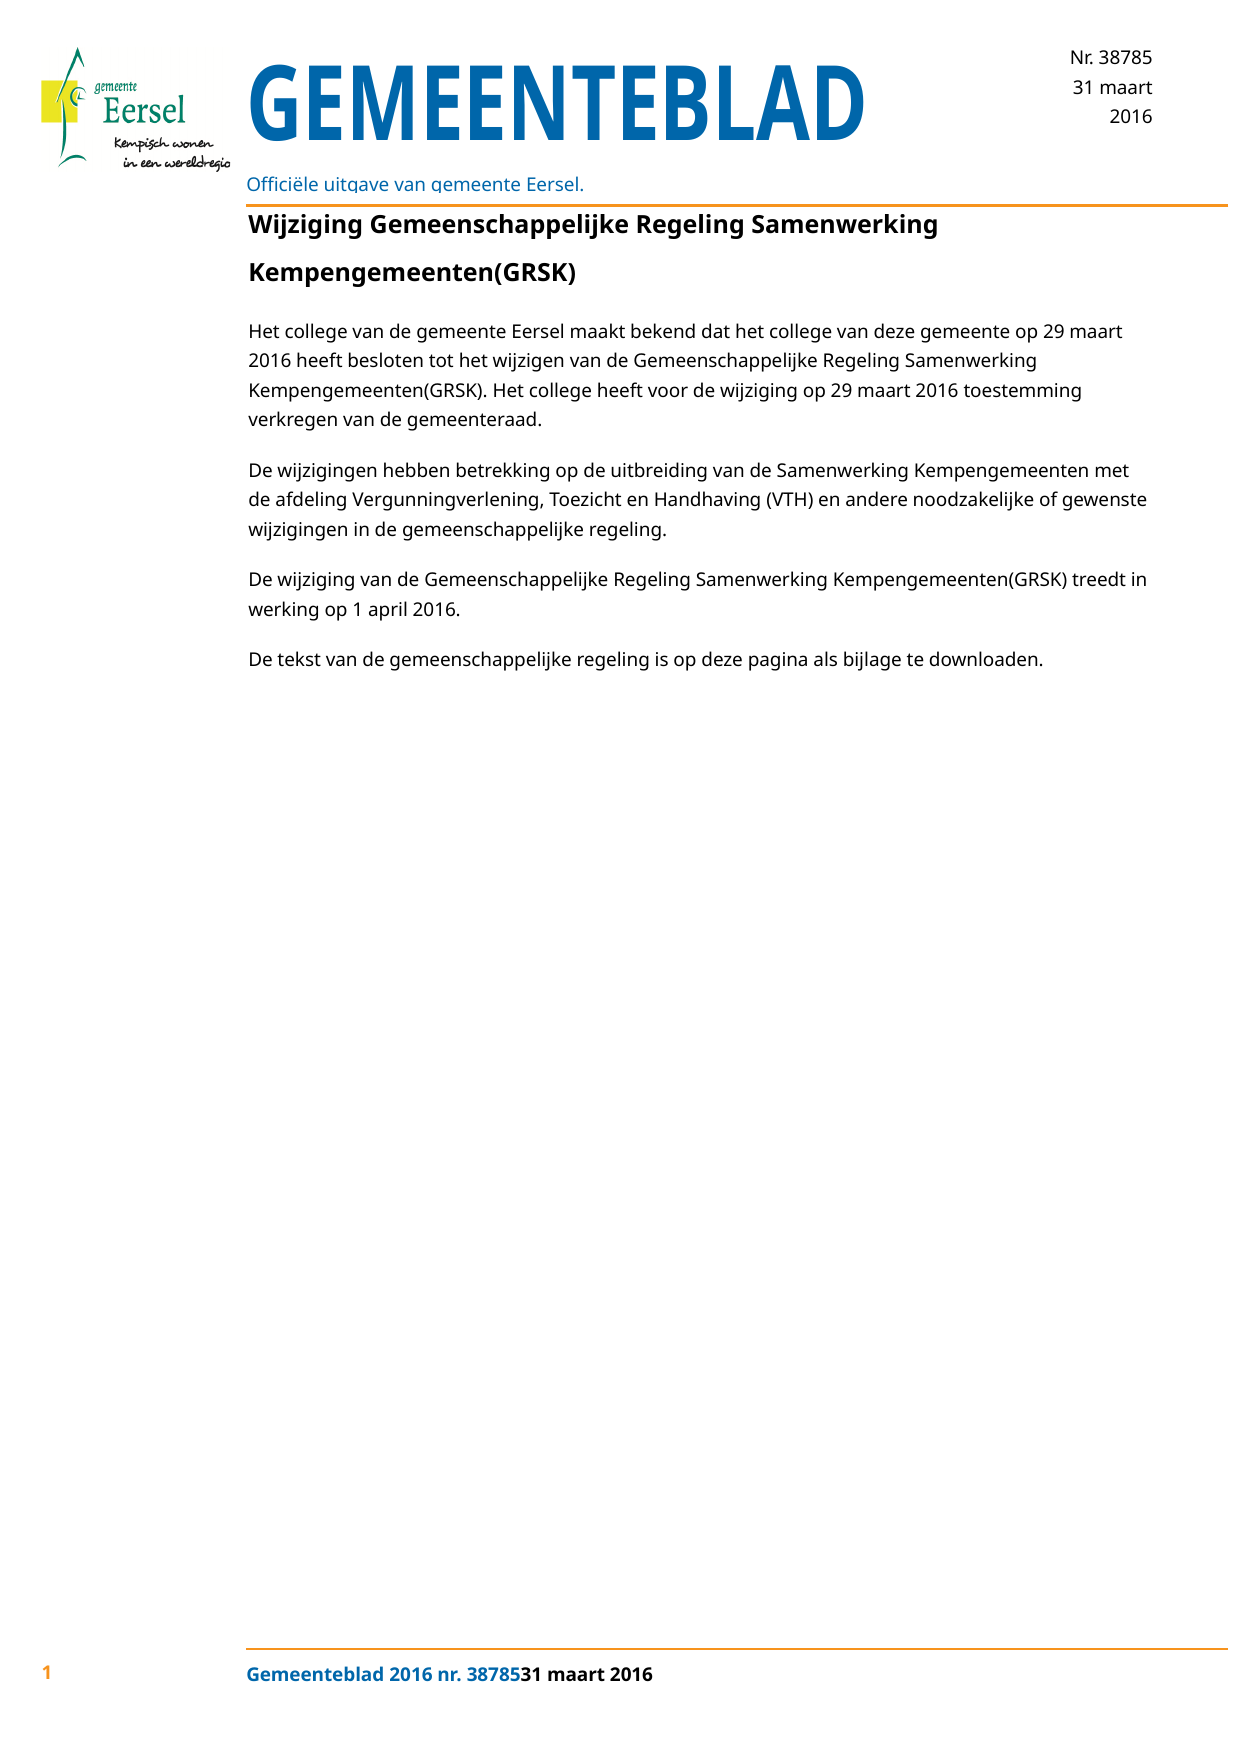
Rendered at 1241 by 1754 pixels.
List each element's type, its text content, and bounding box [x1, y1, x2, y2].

text Het college van de gemeente Eersel maakt bekend dat het college van deze gemeente op 29 maart 2016 heeft besloten tot het wijzigen van de Gemeenschappelijke Regeling Samenwerking Kempengemeenten(GRSK). Het college heeft voor de wijziging op 29 maart 2016 toestemming verkregen van de gemeenteraad. [248, 318, 1152, 432]
text De wijziging van de Gemeenschappelijke Regeling Samenwerking Kempengemeenten(GRSK) treedt in werking op 1 april 2016. [248, 567, 1152, 622]
text De wijzigingen hebben betrekking op de uitbreiding van de Samenwerking Kempengemeenten met de afdeling Vergunningverlening, Toezicht en Handhaving (VTH) en andere noodzakelijke of gewenste wijzigingen in de gemeenschappelijke regeling. [248, 457, 1152, 542]
text De tekst van de gemeenschappelijke regeling is op deze pagina als bijlage te downloaden. [248, 647, 1152, 672]
picture [41, 47, 231, 172]
text Wijziging Gemeenschappelijke Regeling Samenwerking Kempengemeenten(GRSK) [248, 207, 1152, 288]
